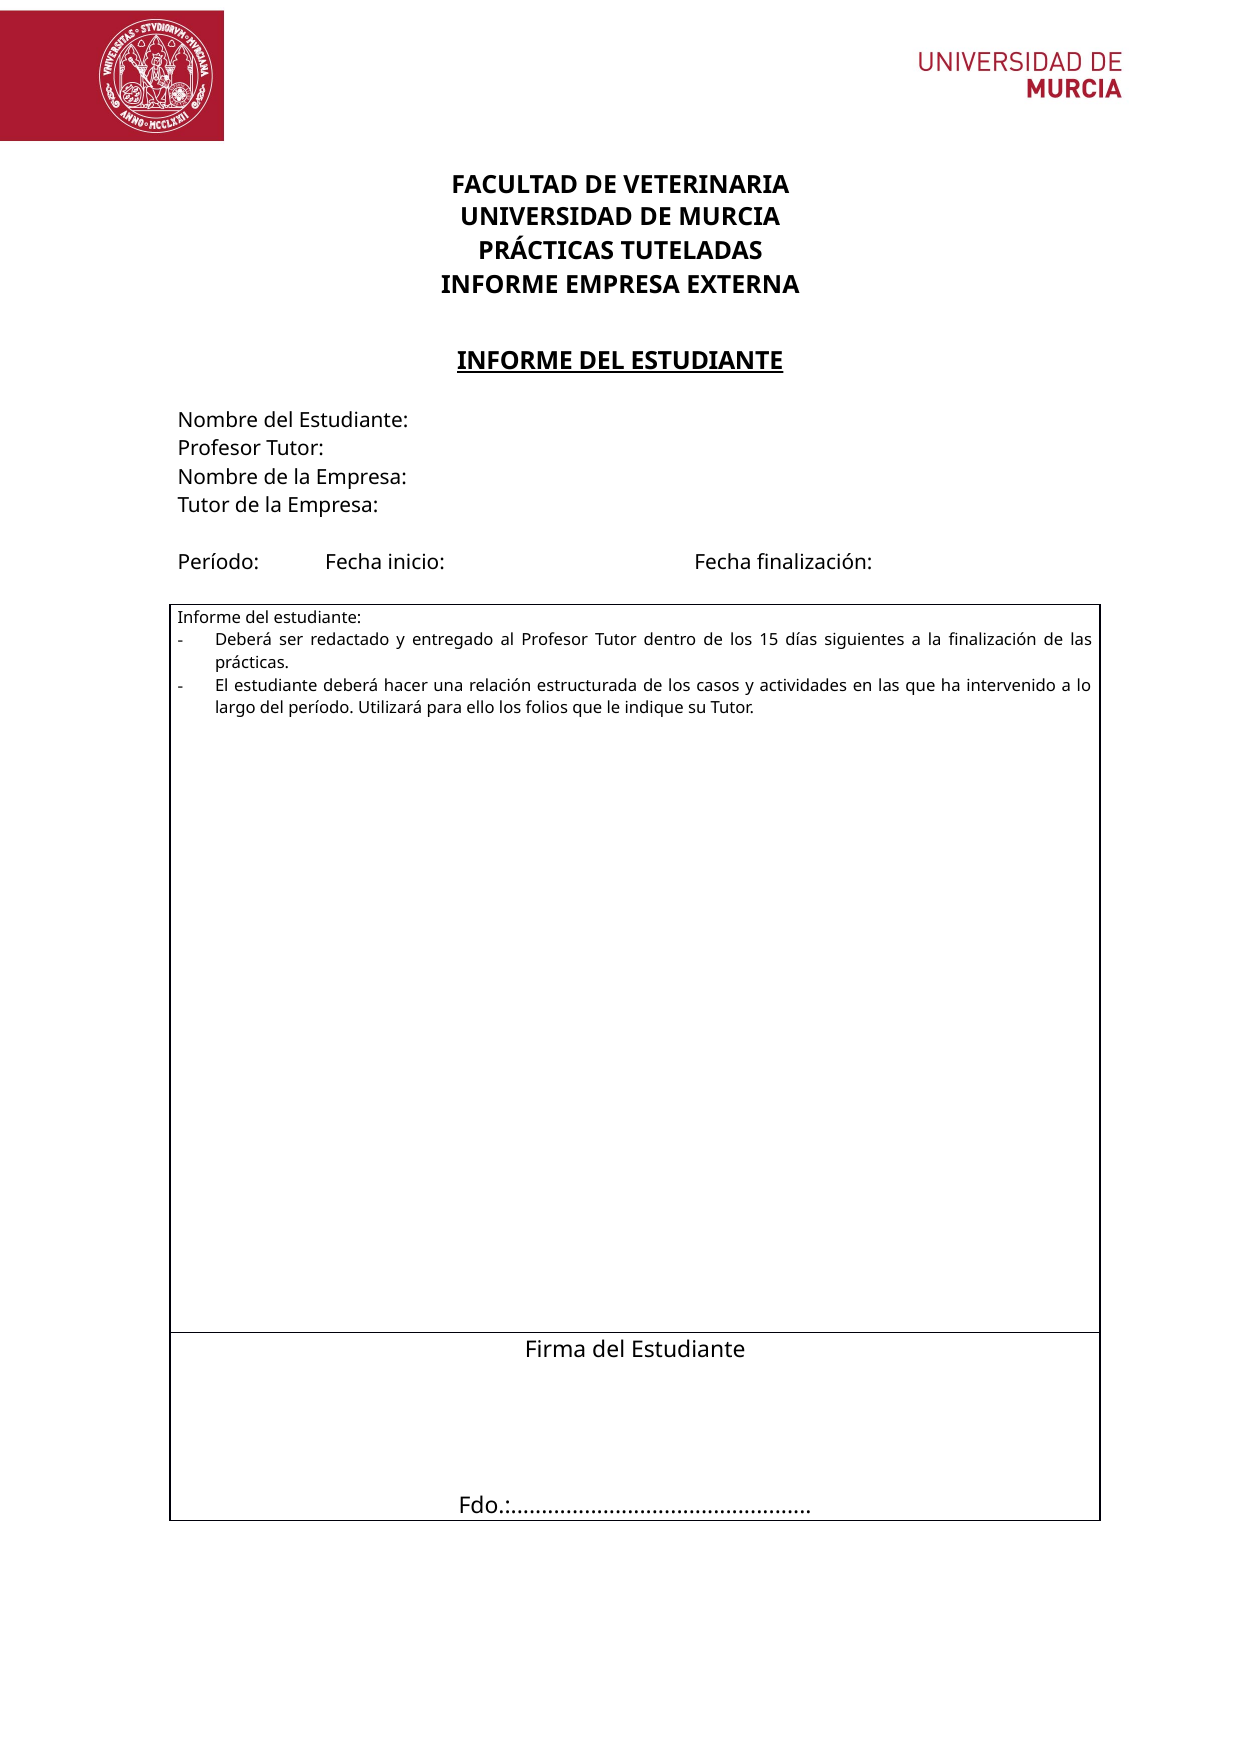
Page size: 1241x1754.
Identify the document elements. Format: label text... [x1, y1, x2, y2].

picture [0, 0, 1241, 152]
text Profesor Tutor: [177, 433, 1063, 462]
subtitle INFORME DEL ESTUDIANTE [177, 343, 1063, 377]
text Nombre del Estudiante: [177, 405, 1063, 433]
table_cell Firma del Estudiante Fdo.:................................................. [171, 1333, 1099, 1520]
text Nombre de la Empresa: [177, 462, 1063, 490]
text Período: Fecha inicio: Fecha finalización: [177, 547, 1063, 576]
text Tutor de la Empresa: [177, 490, 1063, 519]
table_header Informe del estudiante: Deberá ser redactado y entregado al Profesor Tutor dentro de los 15 días siguientes a la finalización de las prácticas. El estudiante deberá hacer una relación estructurada de los casos y actividades en las que ha intervenido a lo largo del período. Utilizará para ello los folios que le indique su Tutor. [171, 605, 1099, 1332]
